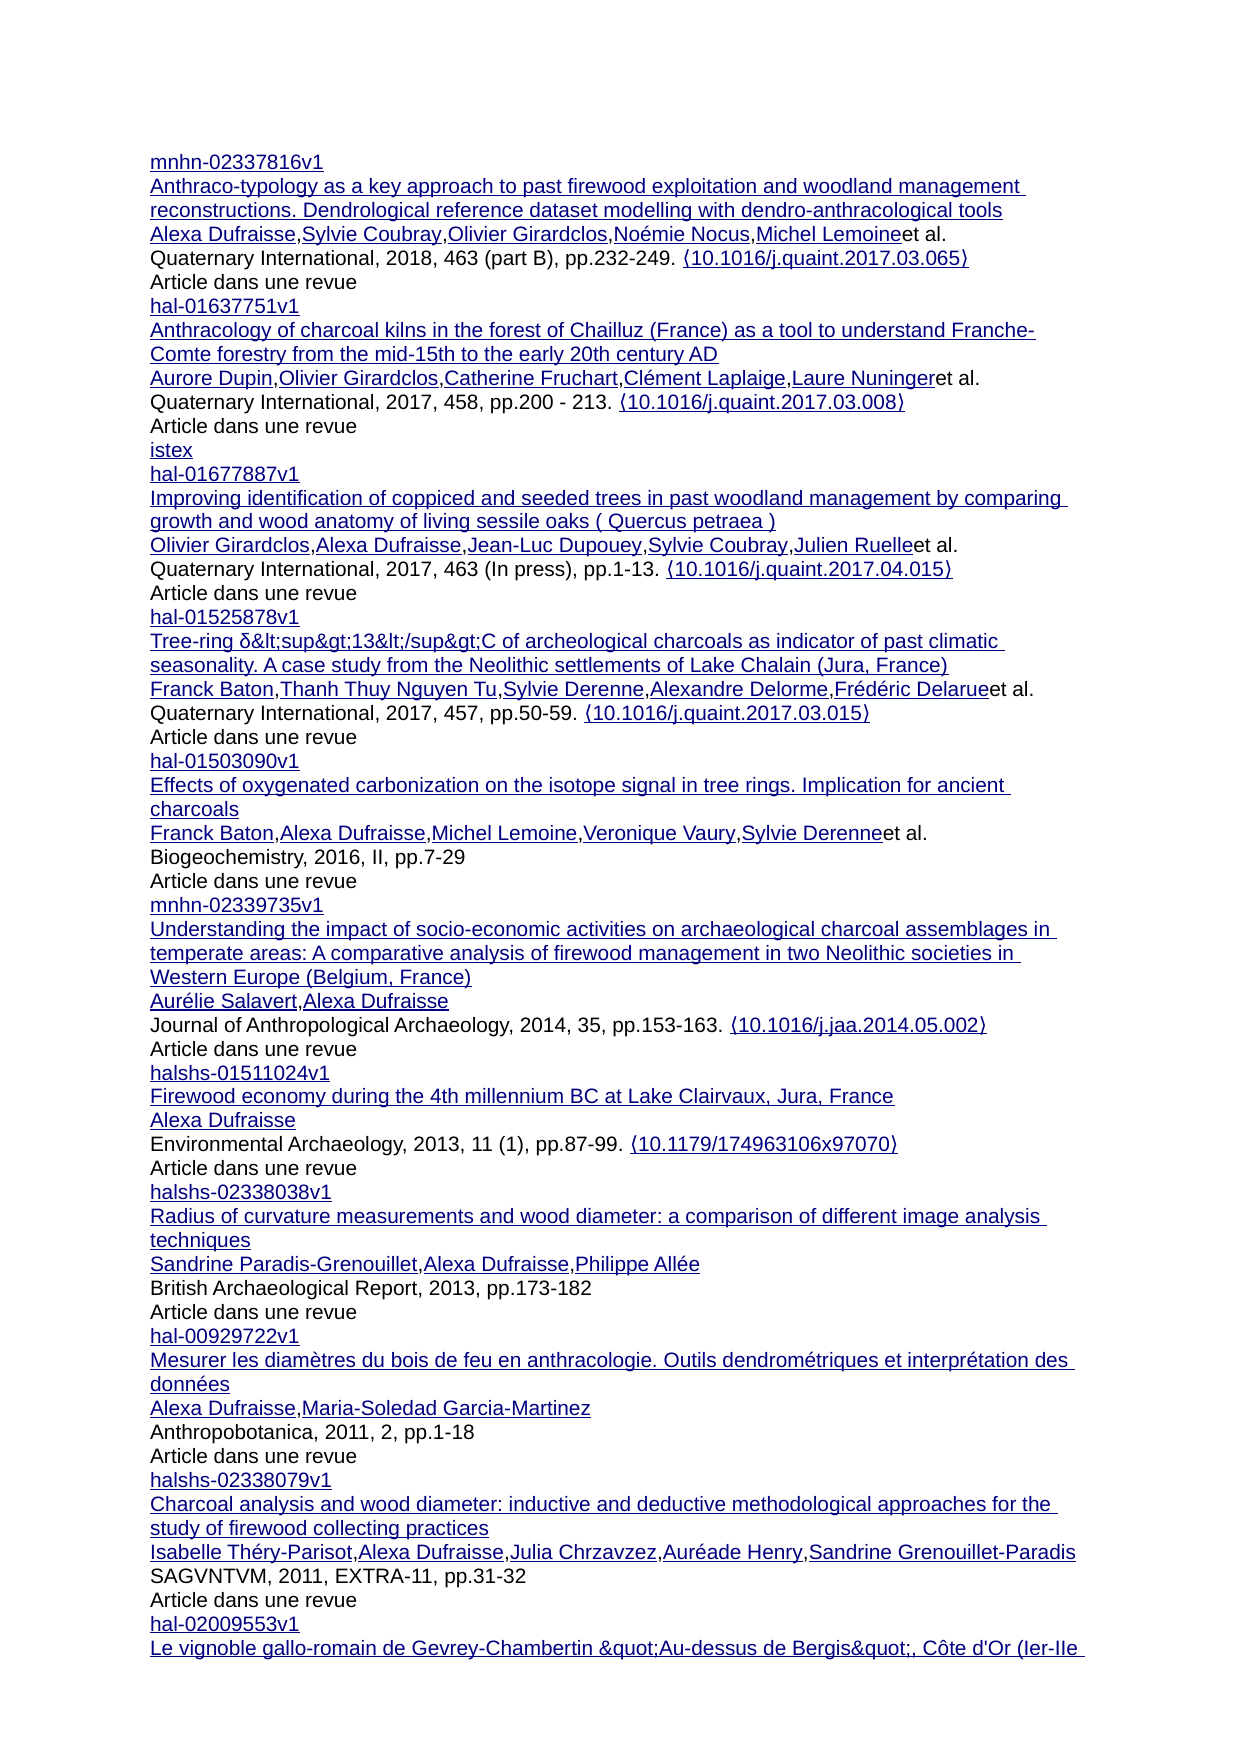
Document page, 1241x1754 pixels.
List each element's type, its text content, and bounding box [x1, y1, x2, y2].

table_cell mnhn-02337816v1 [150, 150, 1090, 174]
table_cell Charcoal analysis and wood diameter: inductive and deductive methodological approaches for the study of firewood collecting practices Isabelle Théry-Parisot,Alexa Dufraisse,Julia Chrzavzez,Auréade Henry,Sandrine Grenouillet-Paradis SAGVNTVM, 2011, EXTRA-11, pp.31-32 Article dans une revue hal-02009553v1 [150, 1492, 1090, 1635]
table_cell Firewood economy during the 4th millennium BC at Lake Clairvaux, Jura, France Alexa Dufraisse Environmental Archaeology, 2013, 11 (1), pp.87-99. ⟨10.1179/174963106x97070⟩ Article dans une revue halshs-02338038v1 [150, 1084, 1090, 1204]
table_cell Improving identification of coppiced and seeded trees in past woodland management by comparing growth and wood anatomy of living sessile oaks ( Quercus petraea ) Olivier Girardclos,Alexa Dufraisse,Jean-Luc Dupouey,Sylvie Coubray,Julien Ruelleet al. Quaternary International, 2017, 463 (In press), pp.1-13. ⟨10.1016/j.quaint.2017.04.015⟩ Article dans une revue hal-01525878v1 [150, 485, 1090, 629]
table_cell Effects of oxygenated carbonization on the isotope signal in tree rings. Implication for ancient charcoals Franck Baton,Alexa Dufraisse,Michel Lemoine,Veronique Vaury,Sylvie Derenneet al. Biogeochemistry, 2016, II, pp.7-29 Article dans une revue mnhn-02339735v1 [150, 773, 1090, 917]
table_cell Radius of curvature measurements and wood diameter: a comparison of different image analysis techniques Sandrine Paradis-Grenouillet,Alexa Dufraisse,Philippe Allée British Archaeological Report, 2013, pp.173-182 Article dans une revue hal-00929722v1 [150, 1204, 1090, 1348]
table_cell Anthraco-typology as a key approach to past firewood exploitation and woodland management reconstructions. Dendrological reference dataset modelling with dendro-anthracological tools Alexa Dufraisse,Sylvie Coubray,Olivier Girardclos,Noémie Nocus,Michel Lemoineet al. Quaternary International, 2018, 463 (part B), pp.232-249. ⟨10.1016/j.quaint.2017.03.065⟩ Article dans une revue hal-01637751v1 [150, 174, 1090, 318]
table_cell Le vignoble gallo-romain de Gevrey-Chambertin &quot;Au-dessus de Bergis&quot;, Côte d'Or (Ier-IIe [150, 1635, 1090, 1659]
table_cell Understanding the impact of socio-economic activities on archaeological charcoal assemblages in temperate areas: A comparative analysis of firewood management in two Neolithic societies in Western Europe (Belgium, France) Aurélie Salavert,Alexa Dufraisse Journal of Anthropological Archaeology, 2014, 35, pp.153-163. ⟨10.1016/j.jaa.2014.05.002⟩ Article dans une revue halshs-01511024v1 [150, 917, 1090, 1084]
table_cell Anthracology of charcoal kilns in the forest of Chailluz (France) as a tool to understand Franche-Comte forestry from the mid-15th to the early 20th century AD Aurore Dupin,Olivier Girardclos,Catherine Fruchart,Clément Laplaige,Laure Nuningeret al. Quaternary International, 2017, 458, pp.200 - 213. ⟨10.1016/j.quaint.2017.03.008⟩ Article dans une revue istex hal-01677887v1 [150, 318, 1090, 485]
table_cell Tree-ring δ&lt;sup&gt;13&lt;/sup&gt;C of archeological charcoals as indicator of past climatic seasonality. A case study from the Neolithic settlements of Lake Chalain (Jura, France) Franck Baton,Thanh Thuy Nguyen Tu,Sylvie Derenne,Alexandre Delorme,Frédéric Delarueet al. Quaternary International, 2017, 457, pp.50-59. ⟨10.1016/j.quaint.2017.03.015⟩ Article dans une revue hal-01503090v1 [150, 629, 1090, 773]
table_cell Mesurer les diamètres du bois de feu en anthracologie. Outils dendrométriques et interprétation des données Alexa Dufraisse,Maria-Soledad Garcia-Martinez Anthropobotanica, 2011, 2, pp.1-18 Article dans une revue halshs-02338079v1 [150, 1348, 1090, 1492]
